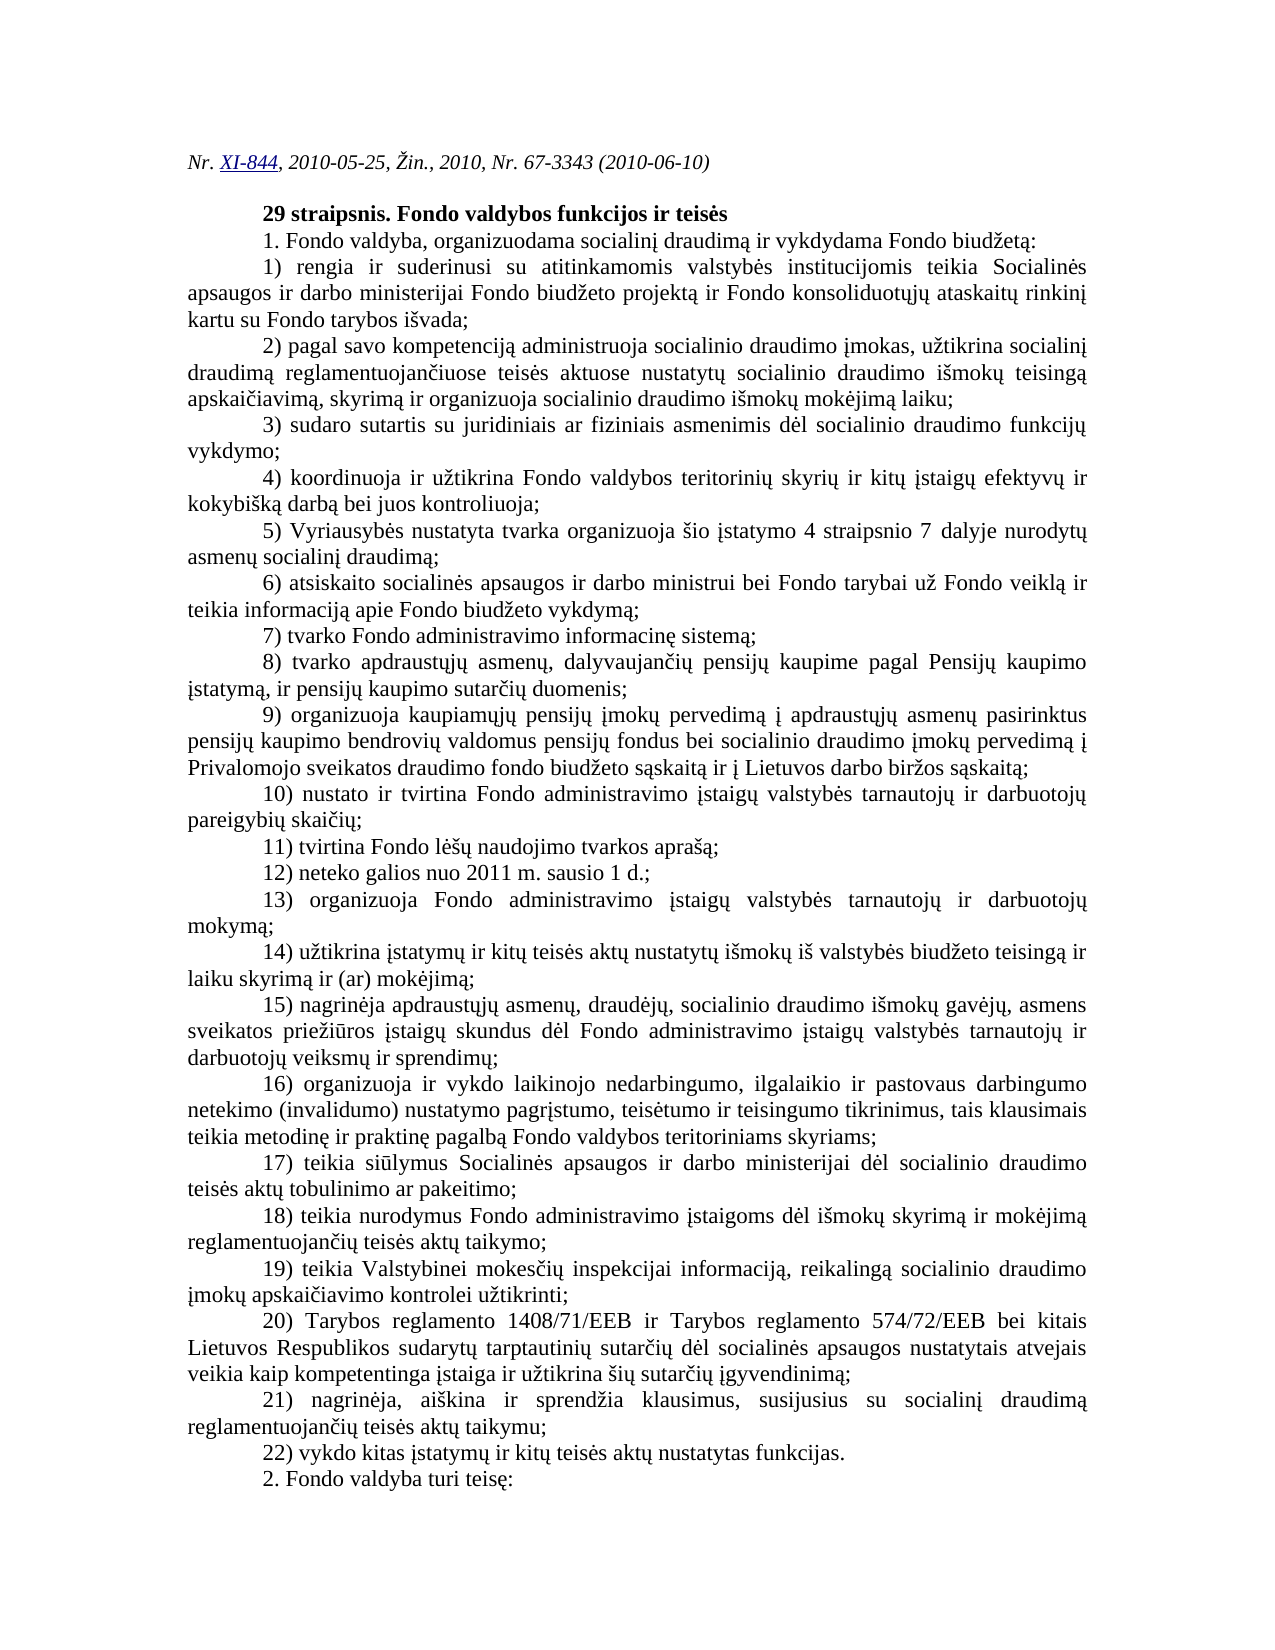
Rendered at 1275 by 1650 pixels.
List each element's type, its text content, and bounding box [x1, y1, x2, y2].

text 3) sudaro sutartis su juridiniais ar fiziniais asmenimis dėl socialinio draudimo funkcijų vykdymo; [187, 411, 1088, 464]
text 14) užtikrina įstatymų ir kitų teisės aktų nustatytų išmokų iš valstybės biudžeto teisingą ir laiku skyrimą ir (ar) mokėjimą; [187, 938, 1088, 991]
text 11) tvirtina Fondo lėšų naudojimo tvarkos aprašą; [187, 833, 1087, 859]
text 7) tvarko Fondo administravimo informacinę sistemą; [187, 622, 1088, 648]
text 5) Vyriausybės nustatyta tvarka organizuoja šio įstatymo 4 straipsnio 7 dalyje nurodytų asmenų socialinį draudimą; [187, 517, 1087, 569]
text 9) organizuoja kaupiamųjų pensijų įmokų pervedimą į apdraustųjų asmenų pasirinktus pensijų kaupimo bendrovių valdomus pensijų fondus bei socialinio draudimo įmokų pervedimą į Privalomojo sveikatos draudimo fondo biudžeto sąskaitą ir į Lietuvos darbo biržos sąskaitą; [187, 701, 1088, 780]
text 1. Fondo valdyba, organizuodama socialinį draudimą ir vykdydama Fondo biudžetą: [187, 227, 1088, 253]
text 17) teikia siūlymus Socialinės apsaugos ir darbo ministerijai dėl socialinio draudimo teisės aktų tobulinimo ar pakeitimo; [187, 1149, 1088, 1202]
text 16) organizuoja ir vykdo laikinojo nedarbingumo, ilgalaikio ir pastovaus darbingumo netekimo (invalidumo) nustatymo pagrįstumo, teisėtumo ir teisingumo tikrinimus, tais klausimais teikia metodinę ir praktinę pagalbą Fondo valdybos teritoriniams skyriams; [187, 1070, 1088, 1149]
text 21) nagrinėja, aiškina ir sprendžia klausimus, susijusius su socialinį draudimą reglamentuojančių teisės aktų taikymu; [187, 1386, 1088, 1439]
text 19) teikia Valstybinei mokesčių inspekcijai informaciją, reikalingą socialinio draudimo įmokų apskaičiavimo kontrolei užtikrinti; [187, 1254, 1088, 1307]
text 10) nustato ir tvirtina Fondo administravimo įstaigų valstybės tarnautojų ir darbuotojų pareigybių skaičių; [187, 780, 1088, 833]
text 1) rengia ir suderinusi su atitinkamomis valstybės institucijomis teikia Socialinės apsaugos ir darbo ministerijai Fondo biudžeto projektą ir Fondo konsoliduotųjų ataskaitų rinkinį kartu su Fondo tarybos išvada; [187, 253, 1088, 332]
text 2. Fondo valdyba turi teisę: [187, 1465, 1088, 1492]
text 4) koordinuoja ir užtikrina Fondo valdybos teritorinių skyrių ir kitų įstaigų efektyvų ir kokybišką darbą bei juos kontroliuoja; [187, 464, 1088, 517]
text 6) atsiskaito socialinės apsaugos ir darbo ministrui bei Fondo tarybai už Fondo veiklą ir teikia informaciją apie Fondo biudžeto vykdymą; [187, 569, 1088, 622]
text 12) neteko galios nuo 2011 m. sausio 1 d.; [187, 859, 1087, 886]
text 20) Tarybos reglamento 1408/71/EEB ir Tarybos reglamento 574/72/EEB bei kitais Lietuvos Respublikos sudarytų tarptautinių sutarčių dėl socialinės apsaugos nustatytais atvejais veikia kaip kompetentinga įstaiga ir užtikrina šių sutarčių įgyvendinimą; [187, 1307, 1088, 1386]
text 29 straipsnis. Fondo valdybos funkcijos ir teisės [187, 200, 1088, 227]
text Nr. XI-844, 2010-05-25, Žin., 2010, Nr. 67-3343 (2010-06-10) [187, 150, 1087, 174]
text 13) organizuoja Fondo administravimo įstaigų valstybės tarnautojų ir darbuotojų mokymą; [187, 886, 1088, 938]
text 2) pagal savo kompetenciją administruoja socialinio draudimo įmokas, užtikrina socialinį draudimą reglamentuojančiuose teisės aktuose nustatytų socialinio draudimo išmokų teisingą apskaičiavimą, skyrimą ir organizuoja socialinio draudimo išmokų mokėjimą laiku; [187, 332, 1088, 411]
text 18) teikia nurodymus Fondo administravimo įstaigoms dėl išmokų skyrimą ir mokėjimą reglamentuojančių teisės aktų taikymo; [187, 1202, 1088, 1254]
text 22) vykdo kitas įstatymų ir kitų teisės aktų nustatytas funkcijas. [187, 1439, 1088, 1465]
text 15) nagrinėja apdraustųjų asmenų, draudėjų, socialinio draudimo išmokų gavėjų, asmens sveikatos priežiūros įstaigų skundus dėl Fondo administravimo įstaigų valstybės tarnautojų ir darbuotojų veiksmų ir sprendimų; [187, 991, 1088, 1070]
text 8) tvarko apdraustųjų asmenų, dalyvaujančių pensijų kaupime pagal Pensijų kaupimo įstatymą, ir pensijų kaupimo sutarčių duomenis; [187, 648, 1088, 701]
